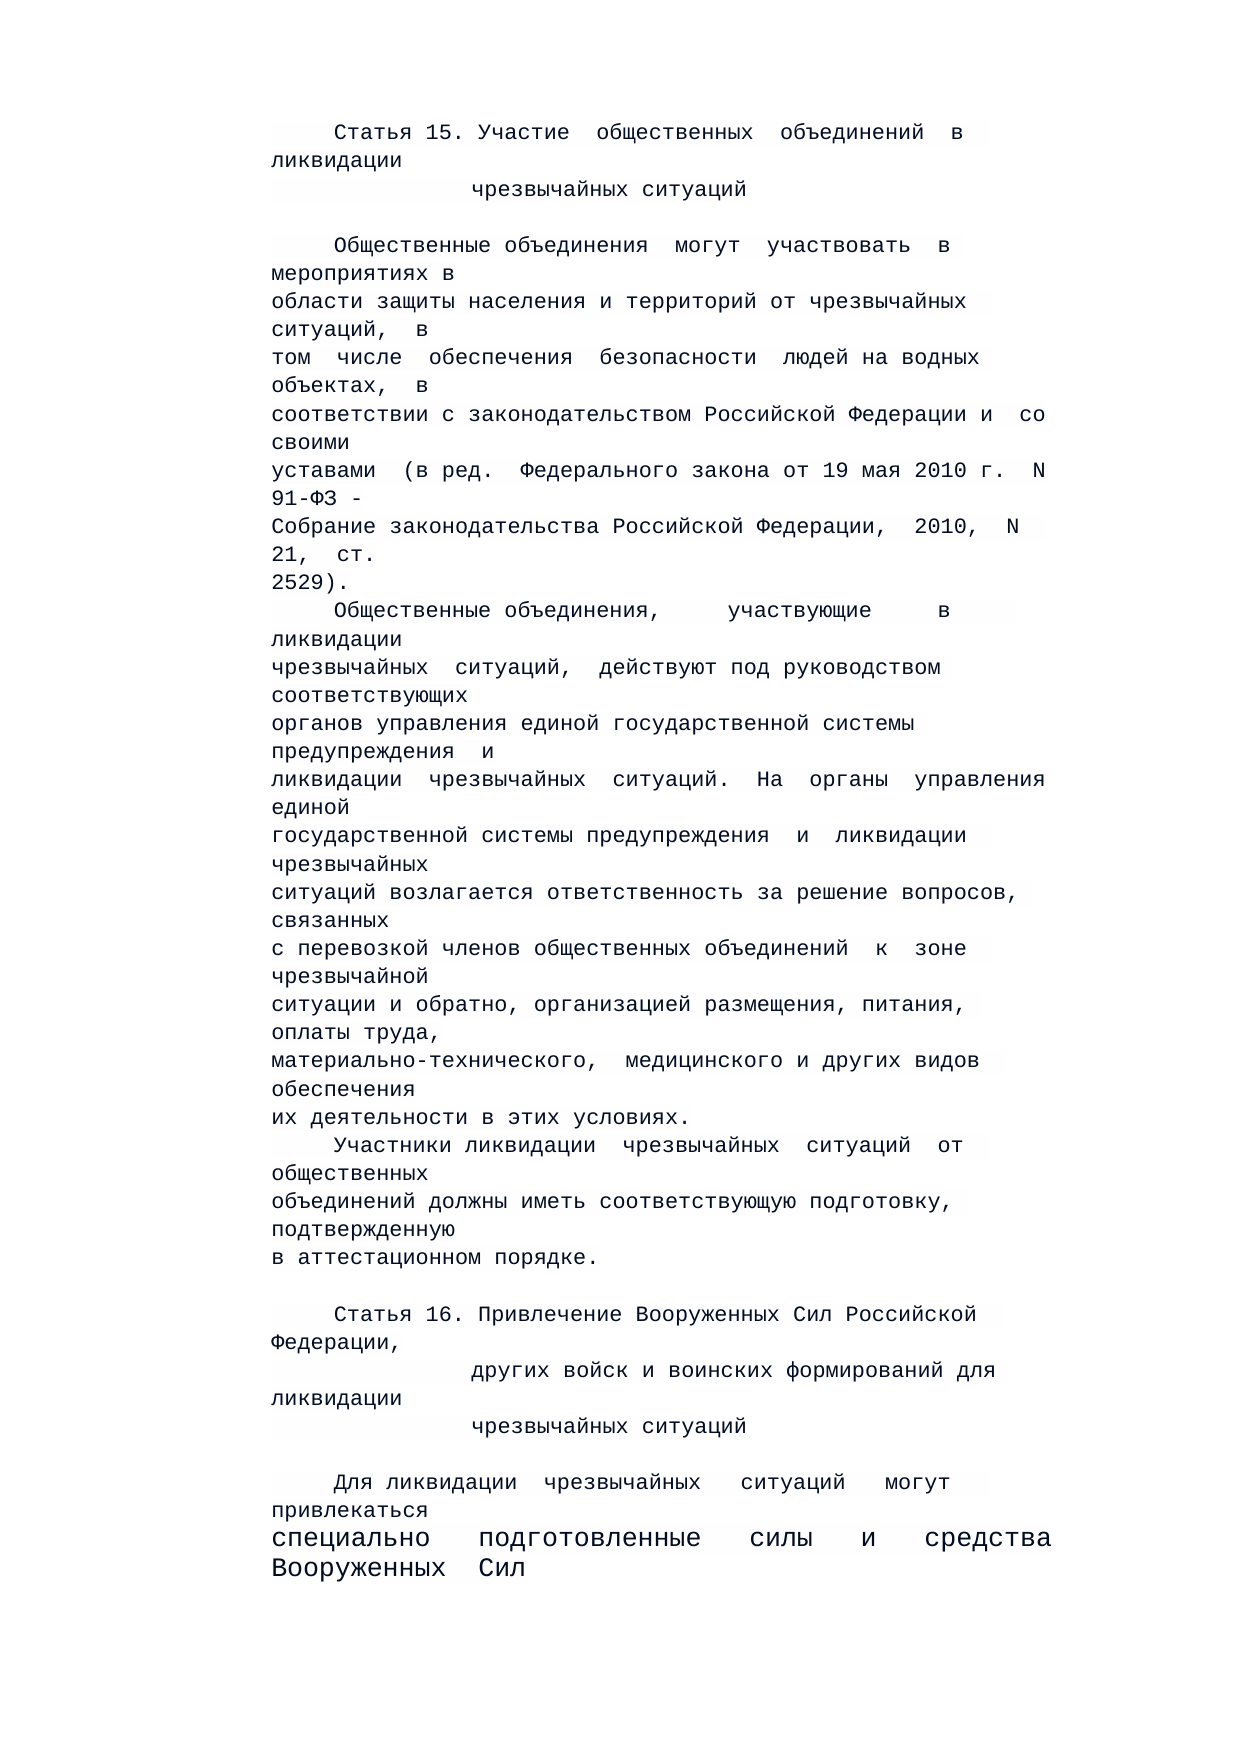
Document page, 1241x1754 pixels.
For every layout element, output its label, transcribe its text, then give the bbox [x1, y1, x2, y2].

text области защиты населения и территорий от чрезвычайных ситуаций, в [271, 287, 1058, 343]
text других войск и воинских формирований для ликвидации [271, 1356, 1058, 1412]
text Статья 15. Участие общественных объединений в ликвидации [271, 118, 1058, 174]
text ситуаций возлагается ответственность за решение вопросов, связанных [271, 877, 1058, 934]
text с перевозкой членов общественных объединений к зоне чрезвычайной [271, 934, 1058, 990]
text чрезвычайных ситуаций [271, 174, 1058, 202]
text Общественные объединения, участвующие в ликвидации [271, 596, 1058, 652]
text ликвидации чрезвычайных ситуаций. На органы управления единой [271, 765, 1058, 821]
text уставами (в ред. Федерального закона от 19 мая 2010 г. N 91-ФЗ - [271, 456, 1058, 512]
text Участники ликвидации чрезвычайных ситуаций от общественных [271, 1131, 1058, 1187]
text том числе обеспечения безопасности людей на водных объектах, в [271, 343, 1058, 399]
text их деятельности в этих условиях. [271, 1102, 1058, 1131]
text в аттестационном порядке. [271, 1243, 1058, 1271]
text Статья 16. Привлечение Вооруженных Сил Российской Федерации, [271, 1299, 1058, 1356]
text Собрание законодательства Российской Федерации, 2010, N 21, ст. [271, 512, 1058, 568]
text 2529). [271, 568, 1058, 596]
text Общественные объединения могут участвовать в мероприятиях в [271, 231, 1058, 287]
text Для ликвидации чрезвычайных ситуаций могут привлекаться [271, 1468, 1058, 1524]
text чрезвычайных ситуаций [271, 1412, 1058, 1440]
text государственной системы предупреждения и ликвидации чрезвычайных [271, 821, 1058, 877]
text ситуации и обратно, организацией размещения, питания, оплаты труда, [271, 990, 1058, 1046]
text специально подготовленные силы и средства Вооруженных Сил [271, 1524, 1058, 1584]
text объединений должны иметь соответствующую подготовку, подтвержденную [271, 1187, 1058, 1243]
text органов управления единой государственной системы предупреждения и [271, 709, 1058, 765]
text чрезвычайных ситуаций, действуют под руководством соответствующих [271, 652, 1058, 709]
text соответствии с законодательством Российской Федерации и со своими [271, 399, 1058, 456]
text материально-технического, медицинского и других видов обеспечения [271, 1046, 1058, 1102]
